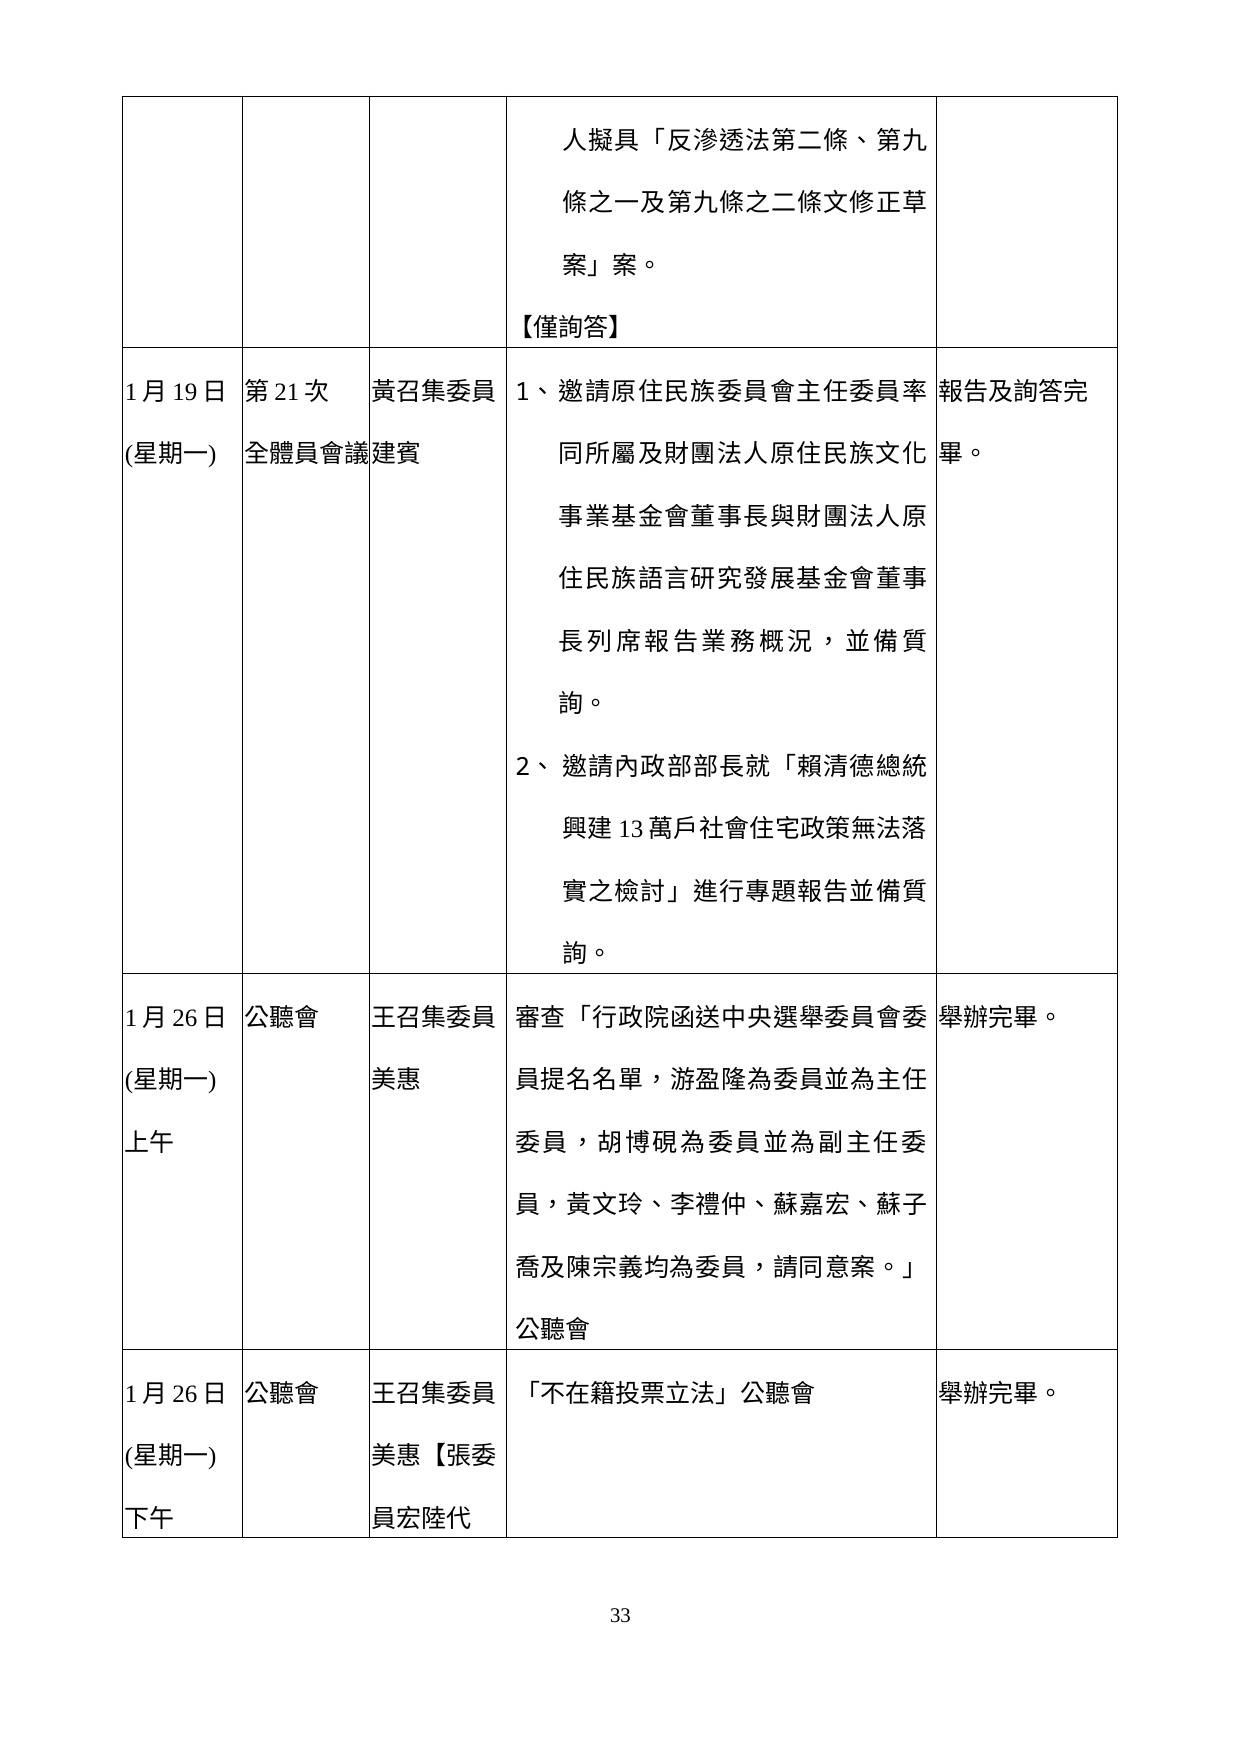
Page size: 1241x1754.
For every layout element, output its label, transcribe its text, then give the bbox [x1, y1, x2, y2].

table_cell 舉辦完畢。 [937, 1350, 1117, 1537]
table_cell 邀請原住民族委員會主任委員率同所屬及財團法人原住民族文化事業基金會董事長與財團法人原住民族語言研究發展基金會董事長列席報告業務概況，並備質詢。 邀請內政部部長就「賴清德總統興建13萬戶社會住宅政策無法落實之檢討」進行專題報告並備質詢。 [507, 348, 936, 973]
table_cell 黃召集委員建賓 [370, 348, 506, 973]
table_cell 審查委員沈伯洋等20人擬具「反滲透法增訂第六條之一條文草案」案。 審查委員陳冠廷等19人擬具「反滲透法增訂第十一條之一條文草案」案。 審查委員林岱樺等18人擬具「反滲透法增訂第八條之一條文草案」案。 審查委員黃捷等16人擬具「反滲透法第四條條文修正草案」案。 審查委員沈伯洋等18人擬具「反滲透法增訂第六條之二條文草案」案。 審查委員王美惠等18人擬具「反滲透法部分條文修正草案」案。 審查委員李柏毅等16人擬具「反滲透法部分條文修正草案」案。 審查委員王定宇等16人擬具「反滲透法第三條、第四條及第五條條文修正草案」案。 審查委員王定宇等16人擬具「反滲透法第五條條文修正草案」案。 審查委員林宜瑾等20人擬具「反滲透法第二條、第九條之一及第九條之二條文修正草案」案。 【僅詢答】 [507, 97, 936, 347]
table_cell [243, 97, 369, 347]
table_cell 1月19日 (星期一) [123, 348, 242, 973]
table_cell 1月26日(星期一) 上午 [123, 974, 242, 1349]
table_cell [937, 97, 1117, 347]
table_cell 第21次 全體員會議 [243, 348, 369, 973]
table_cell [123, 97, 242, 347]
table_cell [370, 97, 506, 347]
table_cell 報告及詢答完畢。 [937, 348, 1117, 973]
table_cell 公聽會 [243, 974, 369, 1349]
table_cell 王召集委員美惠【張委員宏陸代 [370, 1350, 506, 1537]
table_cell 王召集委員美惠 [370, 974, 506, 1349]
table_cell 公聽會 [243, 1350, 369, 1537]
table_cell 審查「行政院函送中央選舉委員會委員提名名單，游盈隆為委員並為主任委員，胡博硯為委員並為副主任委員，黃文玲、李禮仲、蘇嘉宏、蘇子喬及陳宗義均為委員，請同意案。」公聽會 [507, 974, 936, 1349]
table_cell 「不在籍投票立法」公聽會 [507, 1350, 936, 1537]
table_cell 舉辦完畢。 [937, 974, 1117, 1349]
table_cell 1月26日(星期一) 下午 [123, 1350, 242, 1537]
